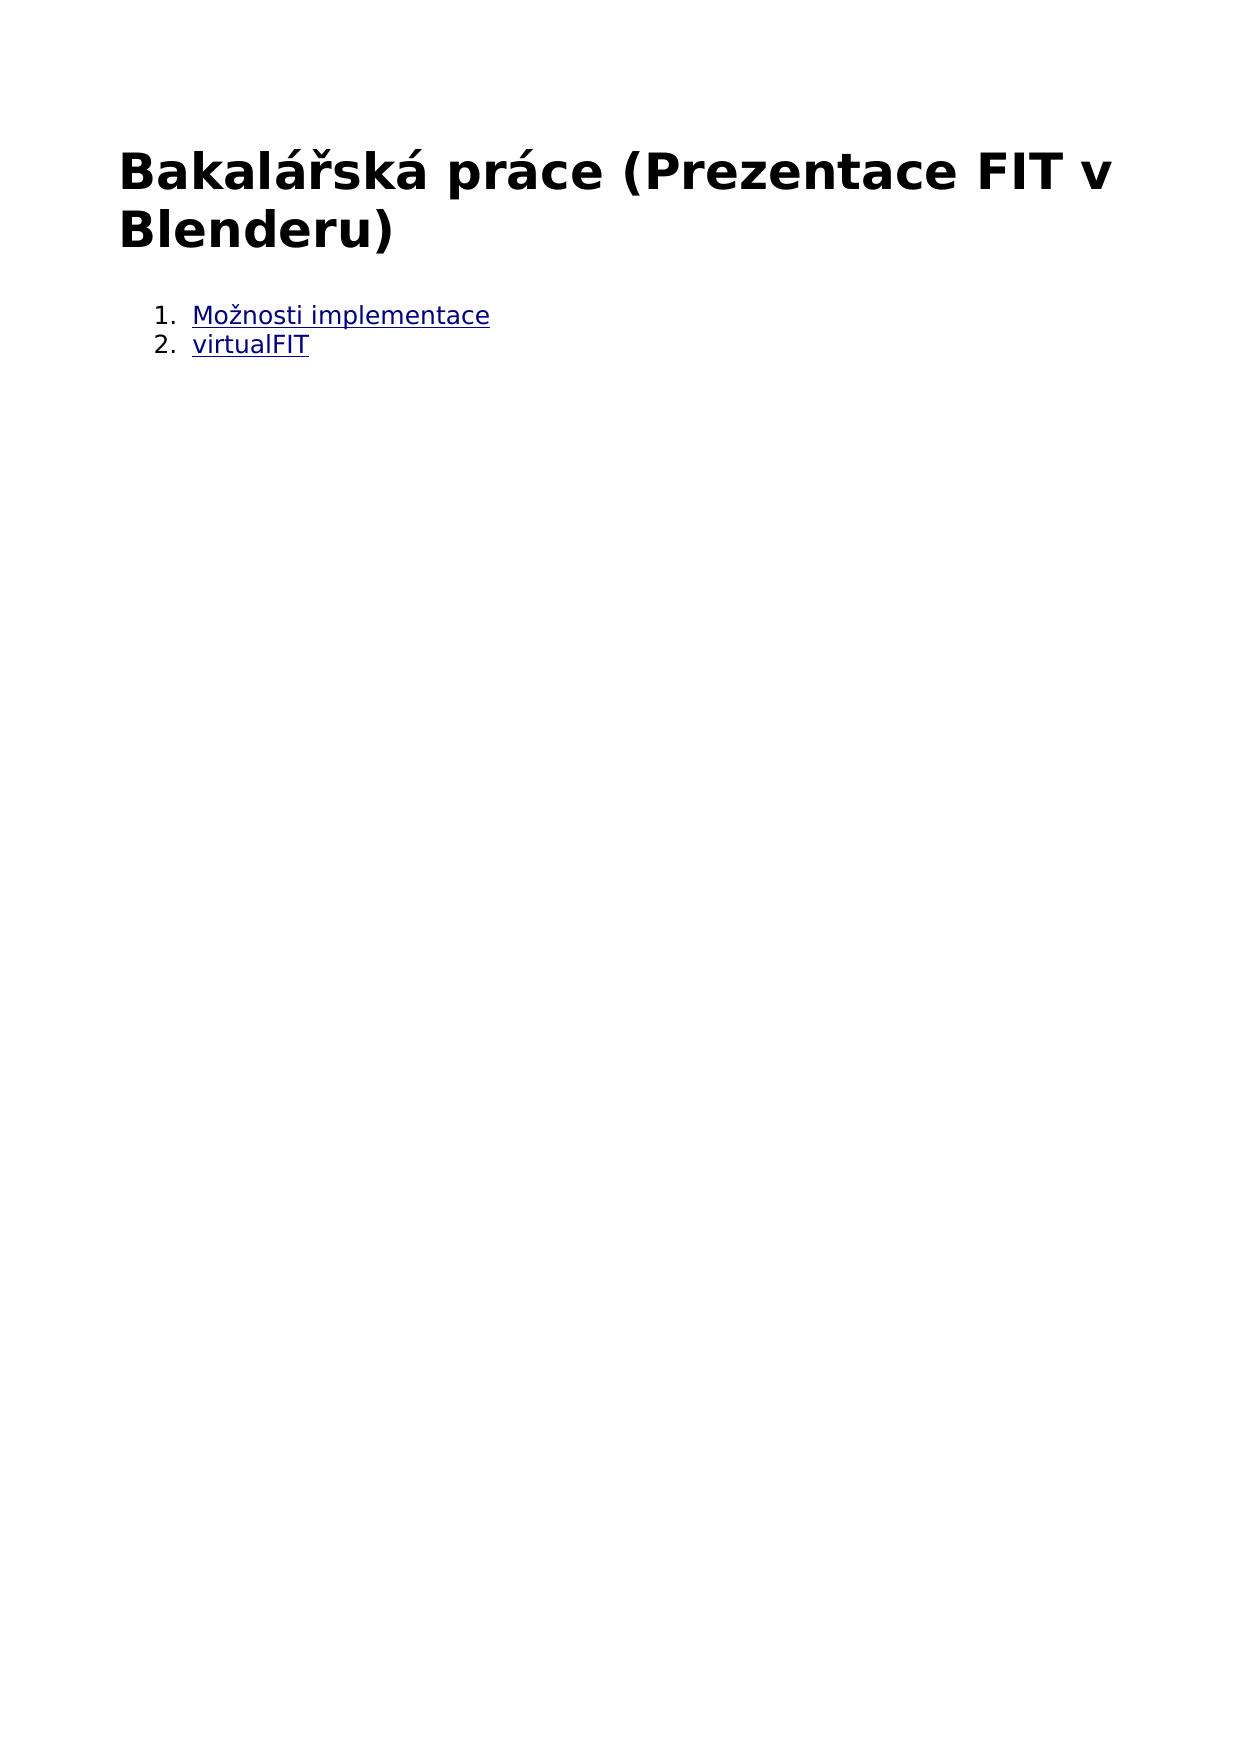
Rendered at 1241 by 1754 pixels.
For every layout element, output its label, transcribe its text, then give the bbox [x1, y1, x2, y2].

subtitle Bakalářská práce (Prezentace FIT v Blenderu) [118, 143, 1122, 259]
list Možnosti implementace [177, 302, 1122, 331]
list virtualFIT [177, 331, 1122, 360]
